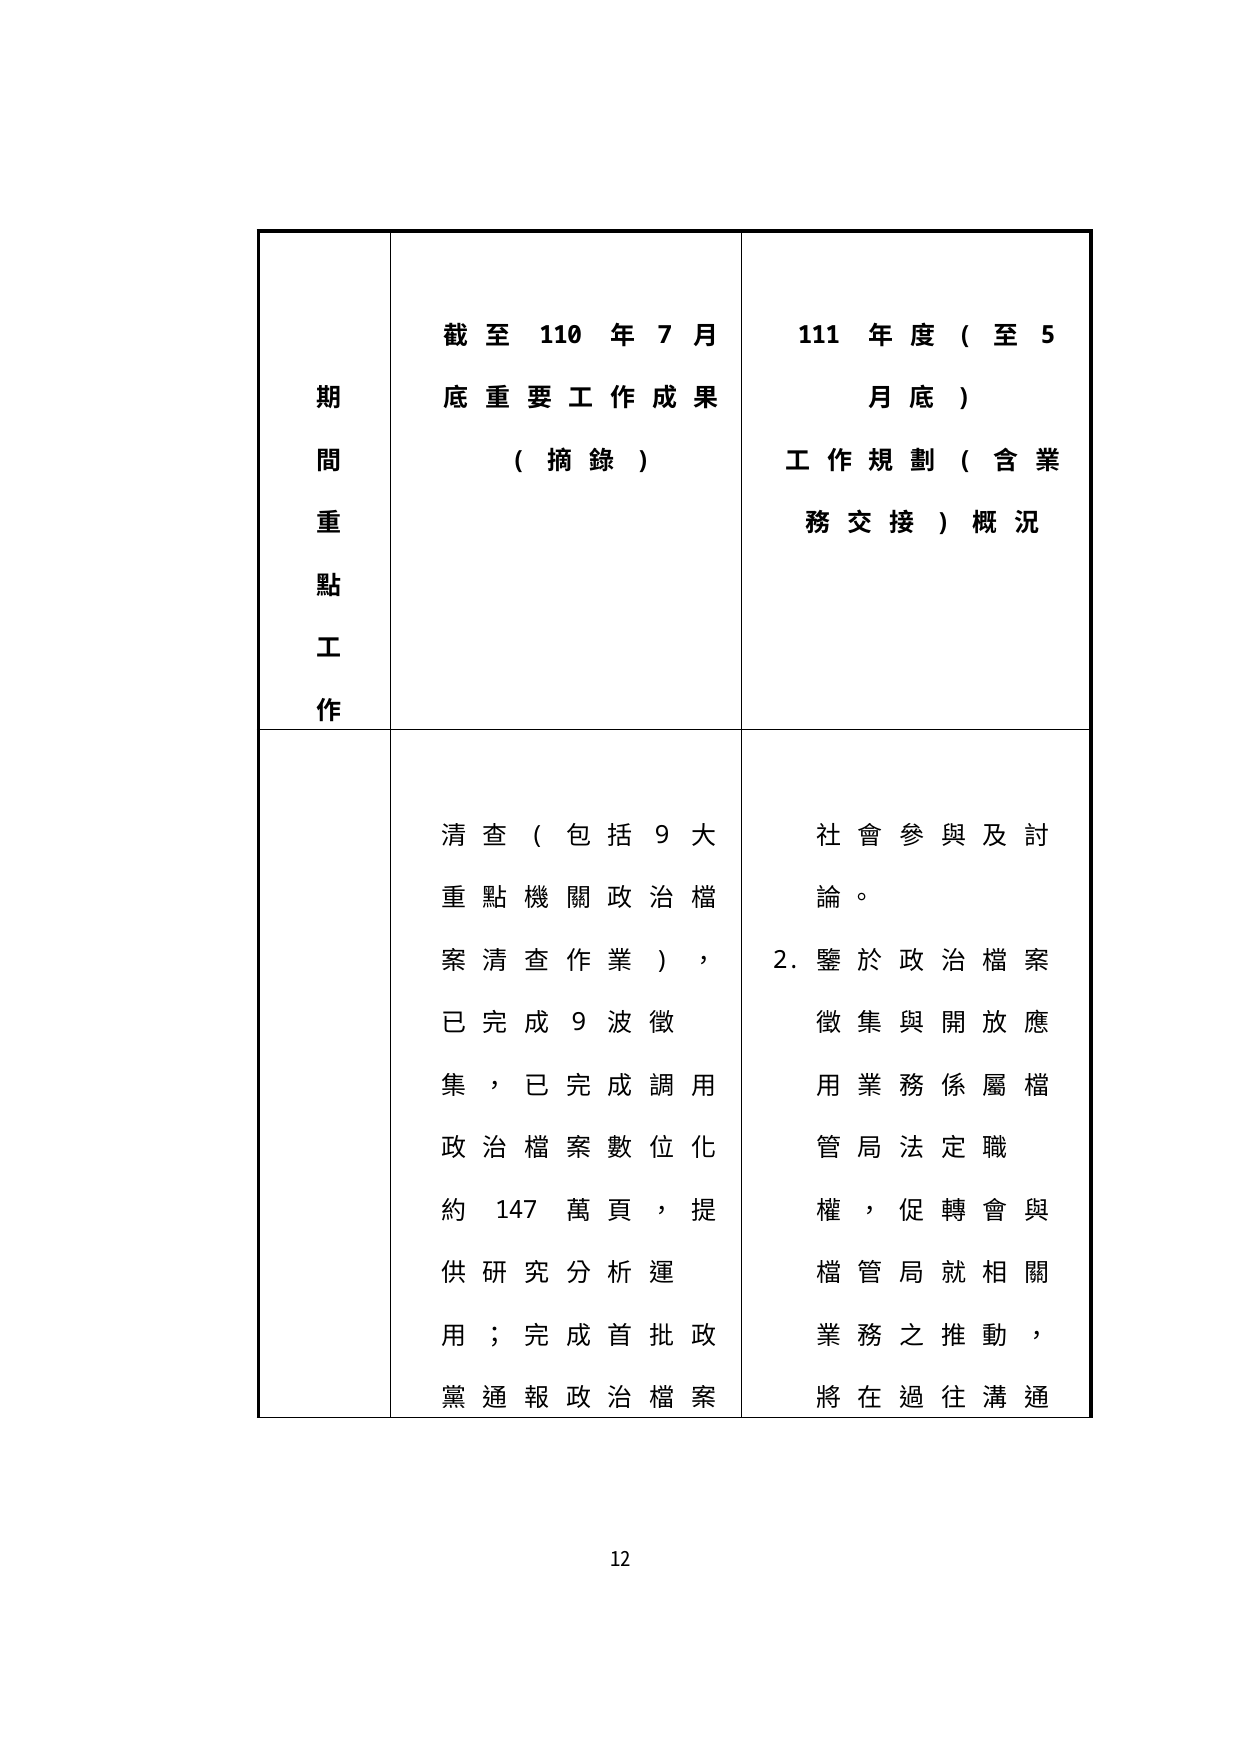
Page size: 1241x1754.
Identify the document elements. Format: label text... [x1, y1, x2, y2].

table_header 111年度(至5月底) 工作規劃(含業務交接)概況 [742, 233, 1089, 729]
table_cell 清查(包括9大重點機關政治檔案清查作業)，已完成9波徵集，已完成調用政治檔案數位化約147萬頁，提供研究分析運用；完成首批政黨通報政治檔案 [391, 730, 741, 1417]
table_header 截至110年7月底重要工作成果(摘錄) [391, 233, 741, 729]
table_cell [260, 730, 390, 1417]
table_cell 社會參與及討論。 2.鑒於政治檔案徵集與開放應用業務係屬檔管局法定職權，促轉會與檔管局就相關業務之推動，將在過往溝通 [742, 730, 1089, 1417]
table_header 期間 重點 工作 [260, 233, 390, 729]
